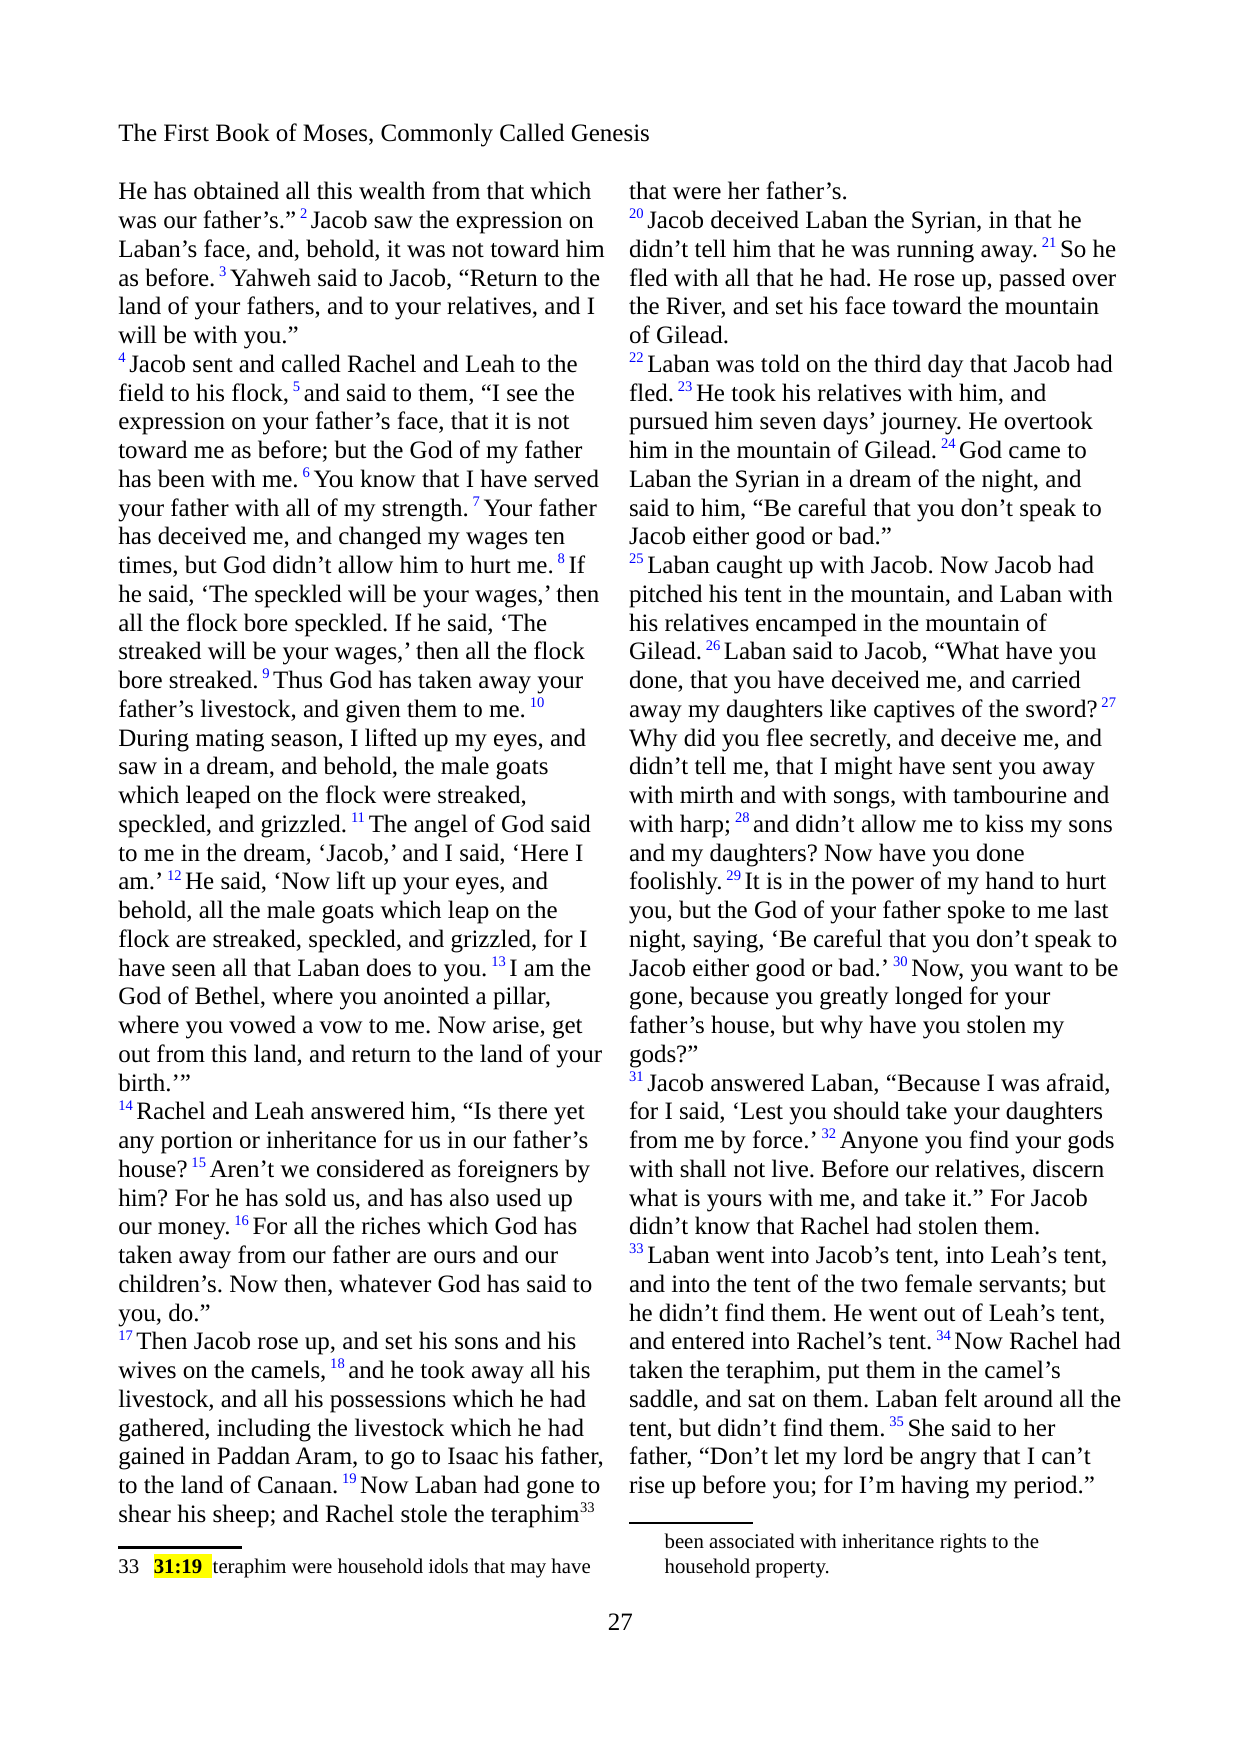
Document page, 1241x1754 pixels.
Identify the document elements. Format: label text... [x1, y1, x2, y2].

text 25 Laban caught up with Jacob. Now Jacob had pitched his tent in the mountain, and Laban with his relatives encamped in the mountain of Gilead. 26 Laban said to Jacob, “What have you done, that you have deceived me, and carried away my daughters like captives of the sword? 27 Why did you flee secretly, and deceive me, and didn’t tell me, that I might have sent you away with mirth and with songs, with tambourine and with harp; 28 and didn’t allow me to kiss my sons and my daughters? Now have you done foolishly. 29 It is in the power of my hand to hurt you, but the God of your father spoke to me last night, saying, ‘Be careful that you don’t speak to Jacob either good or bad.’ 30 Now, you want to be gone, because you greatly longed for your father’s house, but why have you stolen my gods?” [629, 550, 1122, 1068]
text 17 Then Jacob rose up, and set his sons and his wives on the camels, 18 and he took away all his livestock, and all his possessions which he had gathered, including the livestock which he had gained in Paddan Aram, to go to Isaac his father, to the land of Canaan. 19 Now Laban had gone to shear his sheep; and Rachel stole the teraphim that were her father’s. [629, 176, 1122, 205]
text 4 Jacob sent and called Rachel and Leah to the field to his flock, 5 and said to them, “I see the expression on your father’s face, that it is not toward me as before; but the God of my father has been with me. 6 You know that I have served your father with all of my strength. 7 Your father has deceived me, and changed my wages ten times, but God didn’t allow him to hurt me. 8 If he said, ‘The speckled will be your wages,’ then all the flock bore speckled. If he said, ‘The streaked will be your wages,’ then all the flock bore streaked. 9 Thus God has taken away your father’s livestock, and given them to me. 10 During mating season, I lifted up my eyes, and saw in a dream, and behold, the male goats which leaped on the flock were streaked, speckled, and grizzled. 11 The angel of God said to me in the dream, ‘Jacob,’ and I said, ‘Here I am.’ 12 He said, ‘Now lift up your eyes, and behold, all the male goats which leap on the flock are streaked, speckled, and grizzled, for I have seen all that Laban does to you. 13 I am the God of Bethel, where you anointed a pillar, where you vowed a vow to me. Now arise, get out from this land, and return to the land of your birth.’” [118, 349, 611, 1096]
text 31 Jacob answered Laban, “Because I was afraid, for I said, ‘Lest you should take your daughters from me by force.’ 32 Anyone you find your gods with shall not live. Before our relatives, discern what is yours with me, and take it.” For Jacob didn’t know that Rachel had stolen them. [629, 1068, 1122, 1240]
text 22 Laban was told on the third day that Jacob had fled. 23 He took his relatives with him, and pursued him seven days’ journey. He overtook him in the mountain of Gilead. 24 God came to Laban the Syrian in a dream of the night, and said to him, “Be careful that you don’t speak to Jacob either good or bad.” [629, 349, 1122, 550]
text 33 Laban went into Jacob’s tent, into Leah’s tent, and into the tent of the two female servants; but he didn’t find them. He went out of Leah’s tent, and entered into Rachel’s tent. 34 Now Rachel had taken the teraphim, put them in the camel’s saddle, and sat on them. Laban felt around all the tent, but didn’t find them. 35 She said to her father, “Don’t let my lord be angry that I can’t rise up before you; for I’m having my period.” [629, 1240, 1122, 1499]
text 14 Rachel and Leah answered him, “Is there yet any portion or inheritance for us in our father’s house? 15 Aren’t we considered as foreigners by him? For he has sold us, and has also used up our money. 16 For all the riches which God has taken away from our father are ours and our children’s. Now then, whatever God has said to you, do.” [118, 1096, 611, 1326]
text been associated with inheritance rights to the household property. [629, 1529, 1122, 1578]
text He has obtained all this wealth from that which was our father’s.” 2 Jacob saw the expression on Laban’s face, and, behold, it was not toward him as before. 3 Yahweh said to Jacob, “Return to the land of your fathers, and to your relatives, and I will be with you.” [118, 176, 611, 349]
text 20 Jacob deceived Laban the Syrian, in that he didn’t tell him that he was running away. 21 So he fled with all that he had. He rose up, passed over the River, and set his face toward the mountain of Gilead. [629, 205, 1122, 349]
text 31:19 teraphim were household idols that may have [118, 1553, 611, 1578]
text 17 Then Jacob rose up, and set his sons and his wives on the camels, 18 and he took away all his livestock, and all his possessions which he had gathered, including the livestock which he had gained in Paddan Aram, to go to Isaac his father, to the land of Canaan. 19 Now Laban had gone to shear his sheep; and Rachel stole the teraphim that were her father’s. [118, 1326, 611, 1528]
